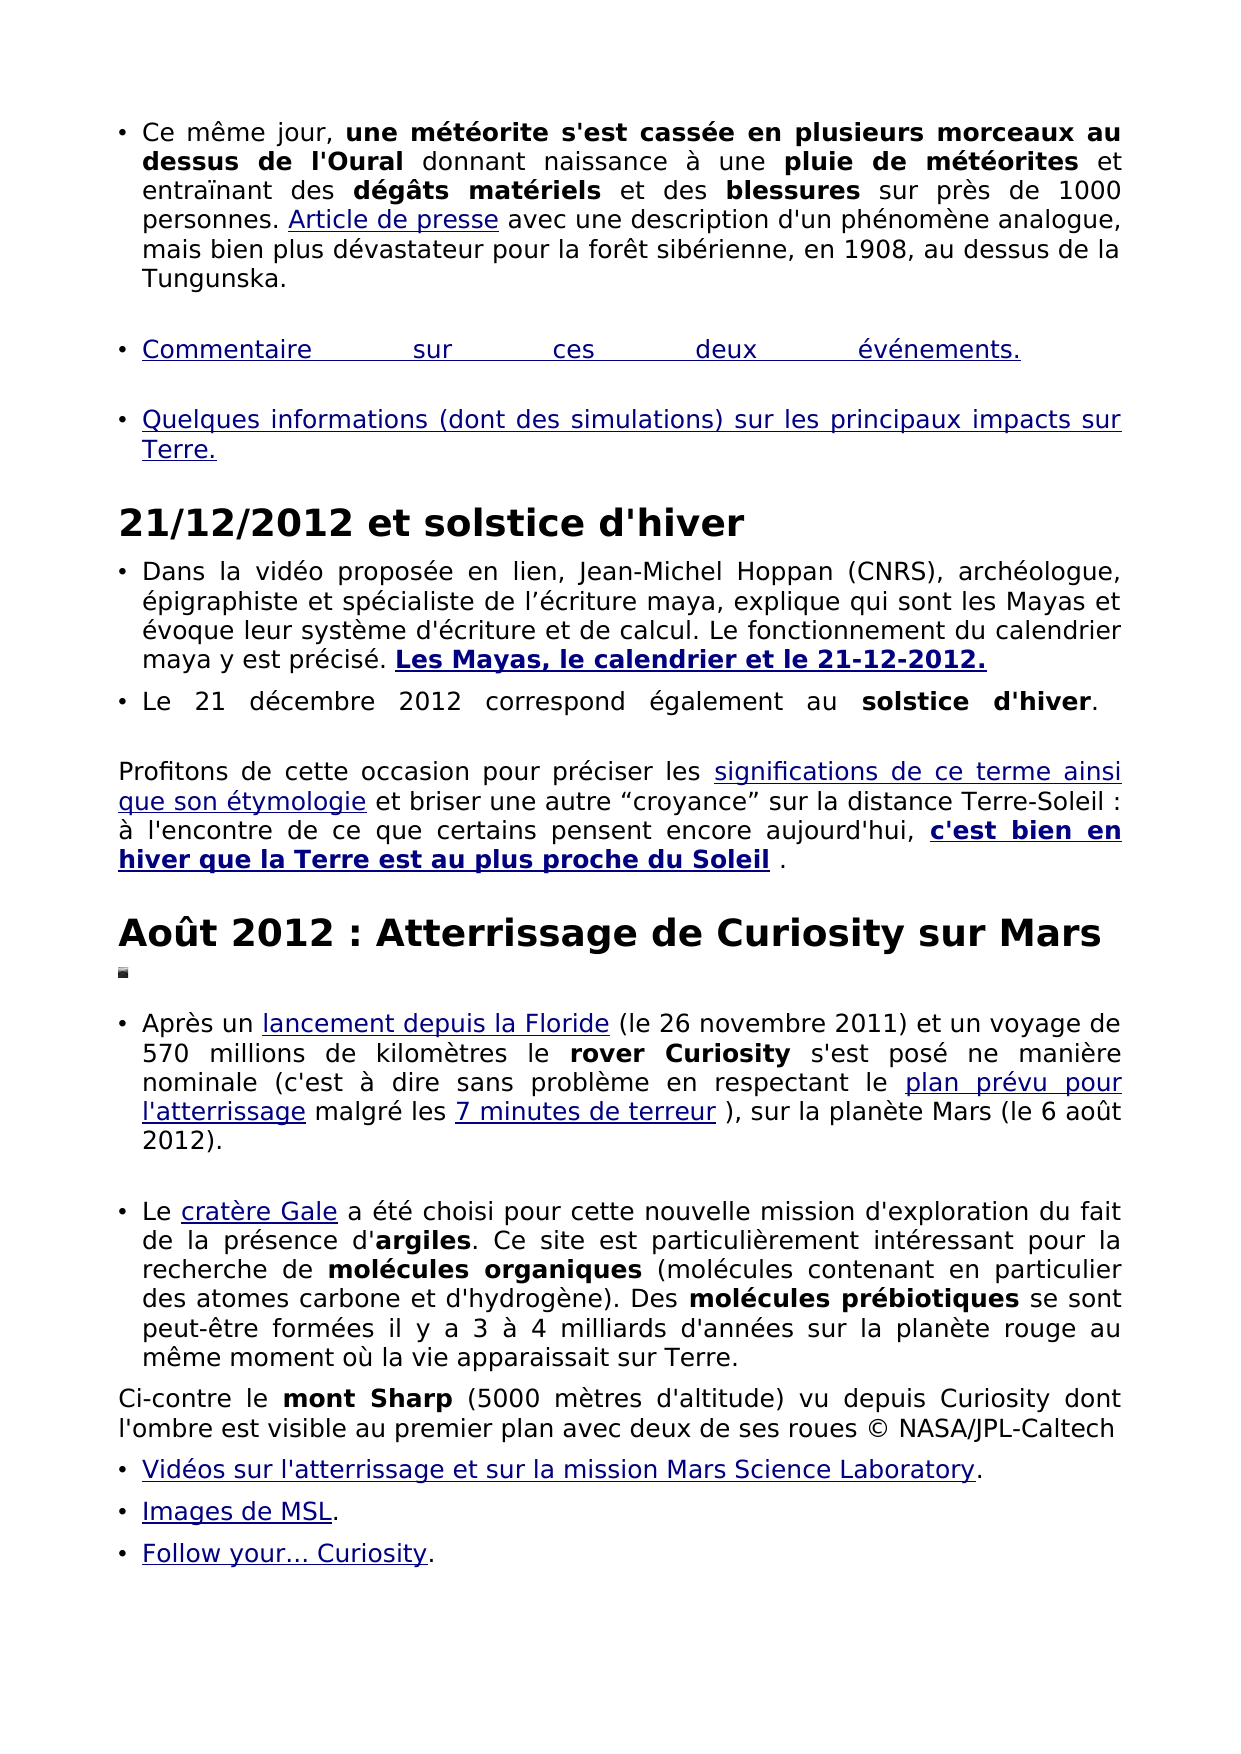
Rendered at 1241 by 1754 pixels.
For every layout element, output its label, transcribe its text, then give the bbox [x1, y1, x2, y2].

list Images de MSL. [118, 1497, 1122, 1526]
list Dans la vidéo proposée en lien, Jean-Michel Hoppan (CNRS), archéologue, épigraphiste et spécialiste de l’écriture maya, explique qui sont les Mayas et évoque leur système d'écriture et de calcul. Le fonctionnement du calendrier maya y est précisé. Les Mayas, le calendrier et le 21-12-2012. [118, 558, 1122, 674]
list Vidéos sur l'atterrissage et sur la mission Mars Science Laboratory. [118, 1455, 1122, 1484]
picture [118, 967, 129, 978]
list Le cratère Gale a été choisi pour cette nouvelle mission d'exploration du fait de la présence d'argiles. Ce site est particulièrement intéressant pour la recherche de molécules organiques (molécules contenant en particulier des atomes carbone et d'hydrogène). Des molécules prébiotiques se sont peut-être formées il y a 3 à 4 milliards d'années sur la planète rouge au même moment où la vie apparaissait sur Terre. [118, 1197, 1122, 1372]
subtitle Août 2012 : Atterrissage de Curiosity sur Mars [118, 912, 1122, 955]
list Quelques informations (dont des simulations) sur les principaux impacts sur Terre. [118, 406, 1122, 464]
text Ci-contre le mont Sharp (5000 mètres d'altitude) vu depuis Curiosity dont l'ombre est visible au premier plan avec deux de ses roues © NASA/JPL-Caltech [118, 1384, 1122, 1443]
list Après un lancement depuis la Floride (le 26 novembre 2011) et un voyage de 570 millions de kilomètres le rover Curiosity s'est posé ne manière nominale (c'est à dire sans problème en respectant le plan prévu pour l'atterrissage malgré les 7 minutes de terreur ), sur la planète Mars (le 6 août 2012). [118, 1009, 1122, 1184]
text Profitons de cette occasion pour préciser les significations de ce terme ainsi que son étymologie et briser une autre “croyance” sur la distance Terre-Soleil : à l'encontre de ce que certains pensent encore aujourd'hui, c'est bien en hiver que la Terre est au plus proche du Soleil . [118, 758, 1122, 874]
list Ce même jour, une météorite s'est cassée en plusieurs morceaux au dessus de l'Oural donnant naissance à une pluie de météorites et entraïnant des dégâts matériels et des blessures sur près de 1000 personnes. Article de presse avec une description d'un phénomène analogue, mais bien plus dévastateur pour la forêt sibérienne, en 1908, au dessus de la Tungunska. [118, 118, 1122, 322]
subtitle 21/12/2012 et solstice d'hiver [118, 501, 1122, 545]
list Le 21 décembre 2012 correspond également au solstice d'hiver. [118, 687, 1122, 745]
list Follow your... Curiosity. [118, 1539, 1122, 1568]
list Commentaire sur ces deux événements. [118, 335, 1122, 393]
